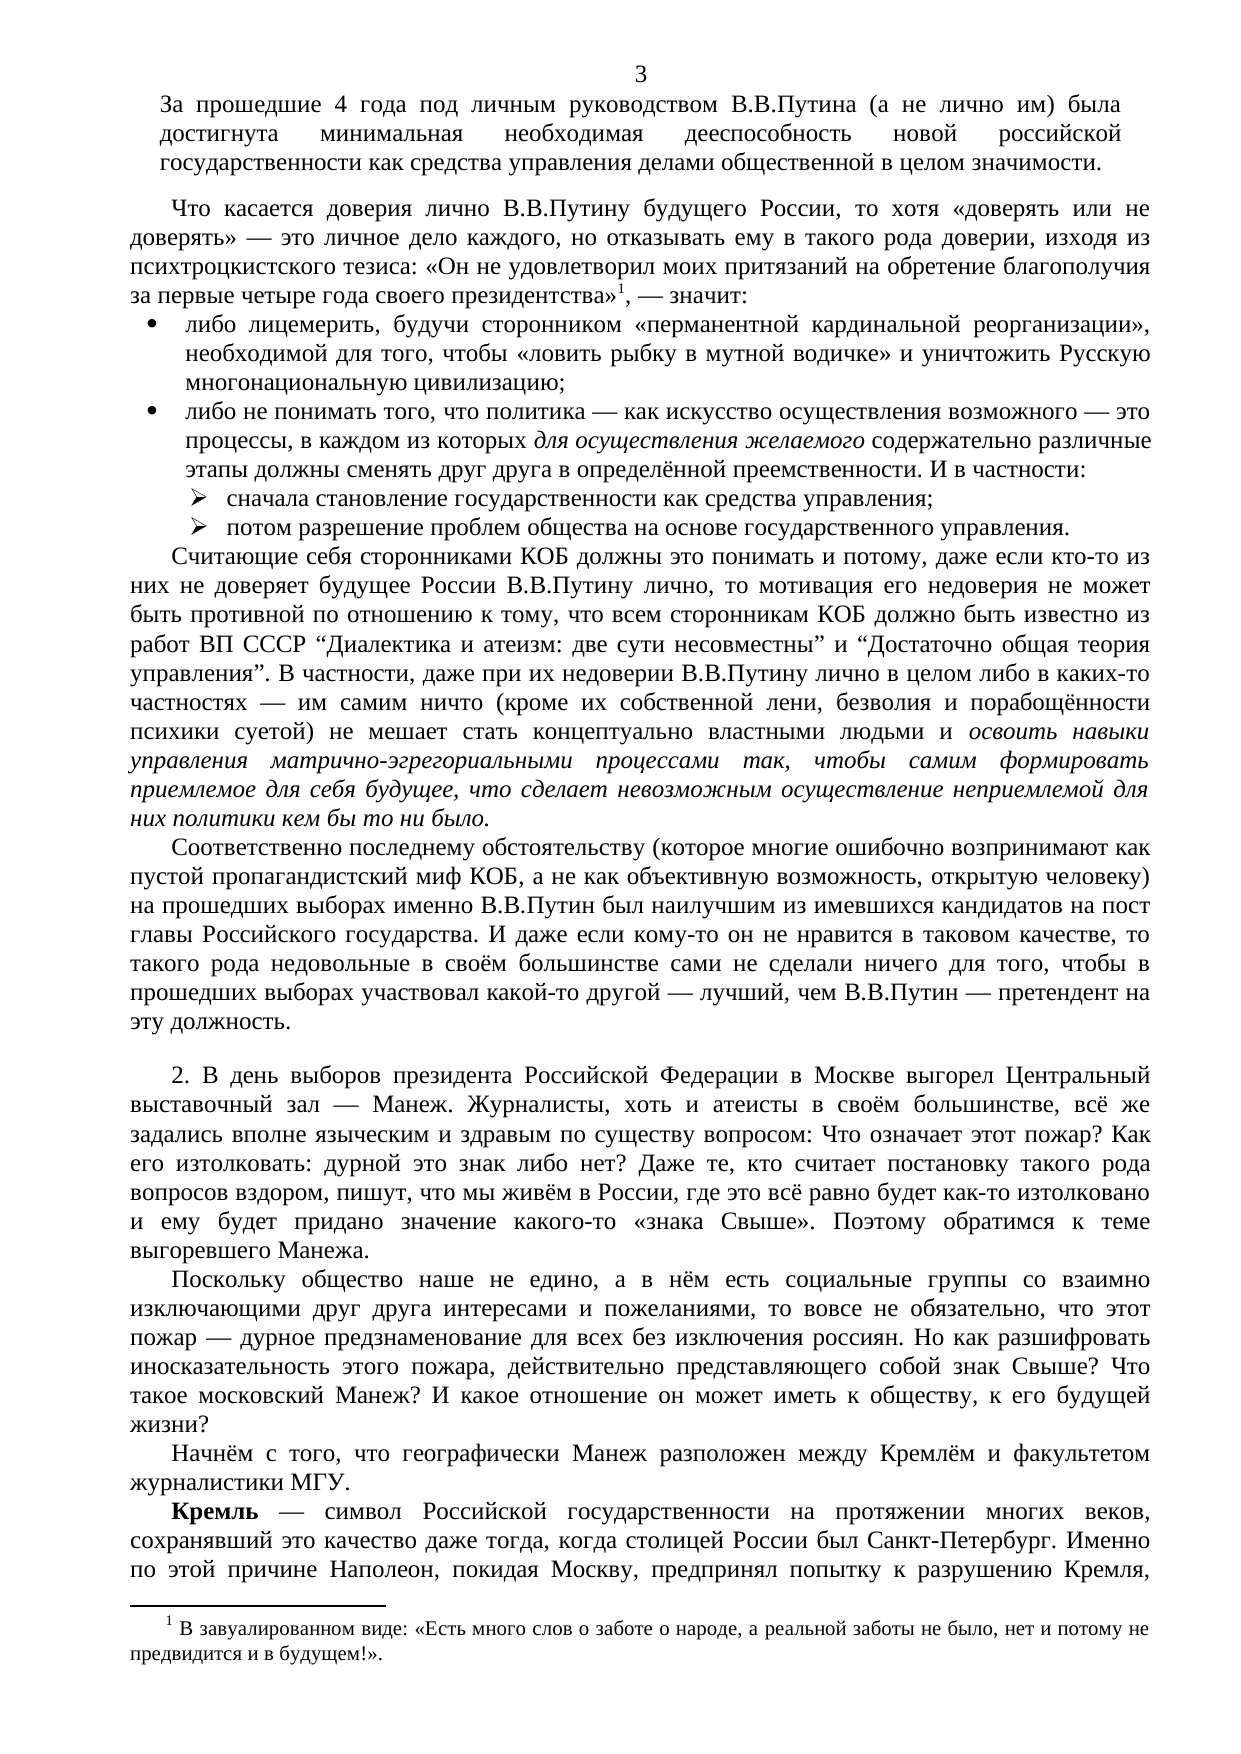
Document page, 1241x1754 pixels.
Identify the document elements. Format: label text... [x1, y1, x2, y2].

list потом разрешение проблем общества на основе государственного управления. [189, 512, 1152, 541]
text В завуалированном виде: «Есть много слов о заботе о народе, а реальной заботы не было, нет и потому не предвидится и в будущем!». [130, 1612, 1152, 1665]
text Что касается доверия лично В.В.Путину будущего России, то хотя «доверять или не доверять» — это личное дело каждого, но отказывать ему в такого рода доверии, изходя из психтроцкистского тезиса: «Он не удовлетворил моих притязаний на обретение благополучия за первые четыре года своего президентства», — значит: [130, 192, 1152, 309]
text За прошедшие 4 года под личным руководством В.В.Путина (а не лично им) была достигнута минимальная необходимая дееспособность новой российской государственности как средства управления делами общественной в целом значимости. [159, 89, 1122, 176]
text 2. В день выборов президента Российской Федерации в Москве выгорел Центральный выставочный зал — Манеж. Журналисты, хоть и атеисты в своём большинстве, всё же задались вполне языческим и здравым по существу вопросом: Что означает этот пожар? Как его изтолковать: дурной это знак либо нет? Даже те, кто считает постановку такого рода вопросов вздором, пишут, что мы живём в России, где это всё равно будет как-то изтолковано и ему будет придано значение какого-то «знака Свыше». Поэтому обратимся к теме выгоревшего Манежа. [130, 1060, 1152, 1264]
text Поскольку общество наше не едино, а в нём есть социальные группы со взаимно изключающими друг друга интересами и пожеланиями, то вовсе не обязательно, что этот пожар — дурное предзнаменование для всех без изключения россиян. Но как разшифровать иносказательность этого пожара, действительно представляющего собой знак Свыше? Что такое московский Манеж? И какое отношение он может иметь к обществу, к его будущей жизни? [130, 1264, 1152, 1438]
list сначала становление государственности как средства управления; [189, 483, 1152, 512]
text Соответственно последнему обстоятельству (которое многие ошибочно возпринимают как пустой пропагандистский миф КОБ, а не как объективную возможность, открытую человеку) на прошедших выборах именно В.В.Путин был наилучшим из имевшихся кандидатов на пост главы Российского государства. И даже если кому-то он не нравится в таковом качестве, то такого рода недовольные в своём большинстве сами не сделали ничего для того, чтобы в прошедших выборах участвовал какой-то другой — лучший, чем В.В.Путин — претендент на эту должность. [130, 832, 1152, 1035]
text Считающие себя сторонниками КОБ должны это понимать и потому, даже если кто-то из них не доверяет будущее России В.В.Путину лично, то мотивация его недоверия не может быть противной по отношению к тому, что всем сторонникам КОБ должно быть известно из работ ВП СССР “Диалектика и атеизм: две сути несовместны” и “Достаточно общая теория управления”. В частности, даже при их недоверии В.В.Путину лично в целом либо в каких-то частностях — им самим ничто (кроме их собственной лени, безволия и порабощённости психики суетой) не мешает стать концептуально властными людьми и освоить навыки управления матрично-эгрегориальными процессами так, чтобы самим формировать приемлемое для себя будущее, что сделает невозможным осуществление неприемлемой для них политики кем бы то ни было. [130, 541, 1152, 832]
text Начнём с того, что географически Манеж разположен между Кремлём и факультетом журналистики МГУ. [130, 1438, 1152, 1496]
text Кремль — символ Российской государственности на протяжении многих веков, сохранявший это качество даже тогда, когда столицей России был Санкт-Петербург. Именно по этой причине Наполеон, покидая Москву, предпринял попытку к разрушению Кремля, [130, 1496, 1152, 1583]
list либо лицемерить, будучи сторонником «перманентной кардинальной реорганизации», необходимой для того, чтобы «ловить рыбку в мутной водичке» и уничтожить Русскую многонациональную цивилизацию; [148, 309, 1152, 396]
list либо не понимать того, что политика — как искусство осуществления возможного — это процессы, в каждом из которых для осуществления желаемого содержательно различные этапы должны сменять друг друга в определённой преемственности. И в частности: [148, 396, 1152, 483]
